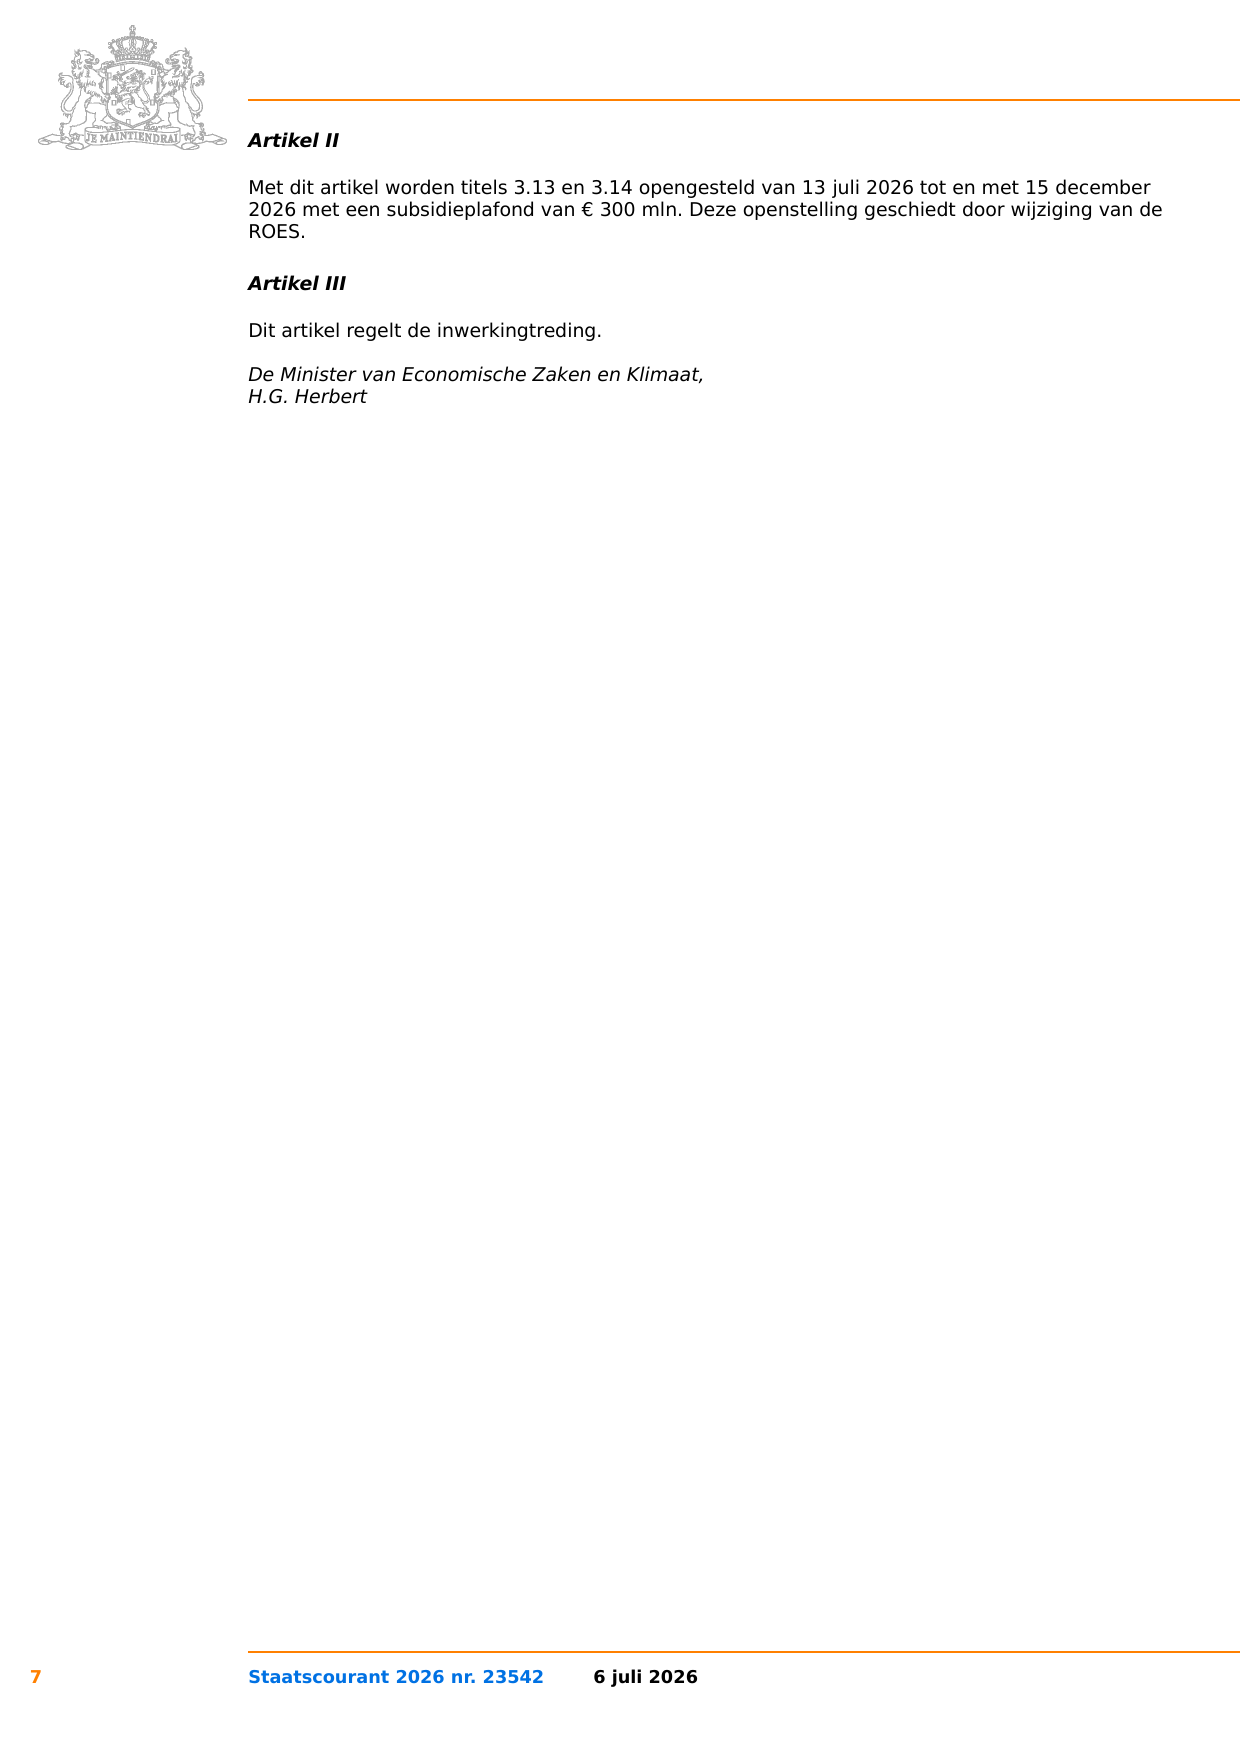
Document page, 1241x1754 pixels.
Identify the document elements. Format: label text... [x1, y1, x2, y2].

text Dit artikel regelt de inwerkingtreding. [248, 320, 1163, 342]
text Met dit artikel worden titels 3.13 en 3.14 opengesteld van 13 juli 2026 tot en met 15 december 2026 met een subsidieplafond van € 300 mln. Deze openstelling geschiedt door wijziging van de ROES. [248, 177, 1163, 243]
picture [38, 25, 227, 150]
text De Minister van Economische Zaken en Klimaat, H.G. Herbert [248, 364, 1163, 408]
subtitle Artikel III [248, 273, 1163, 295]
subtitle Artikel II [248, 130, 1163, 152]
